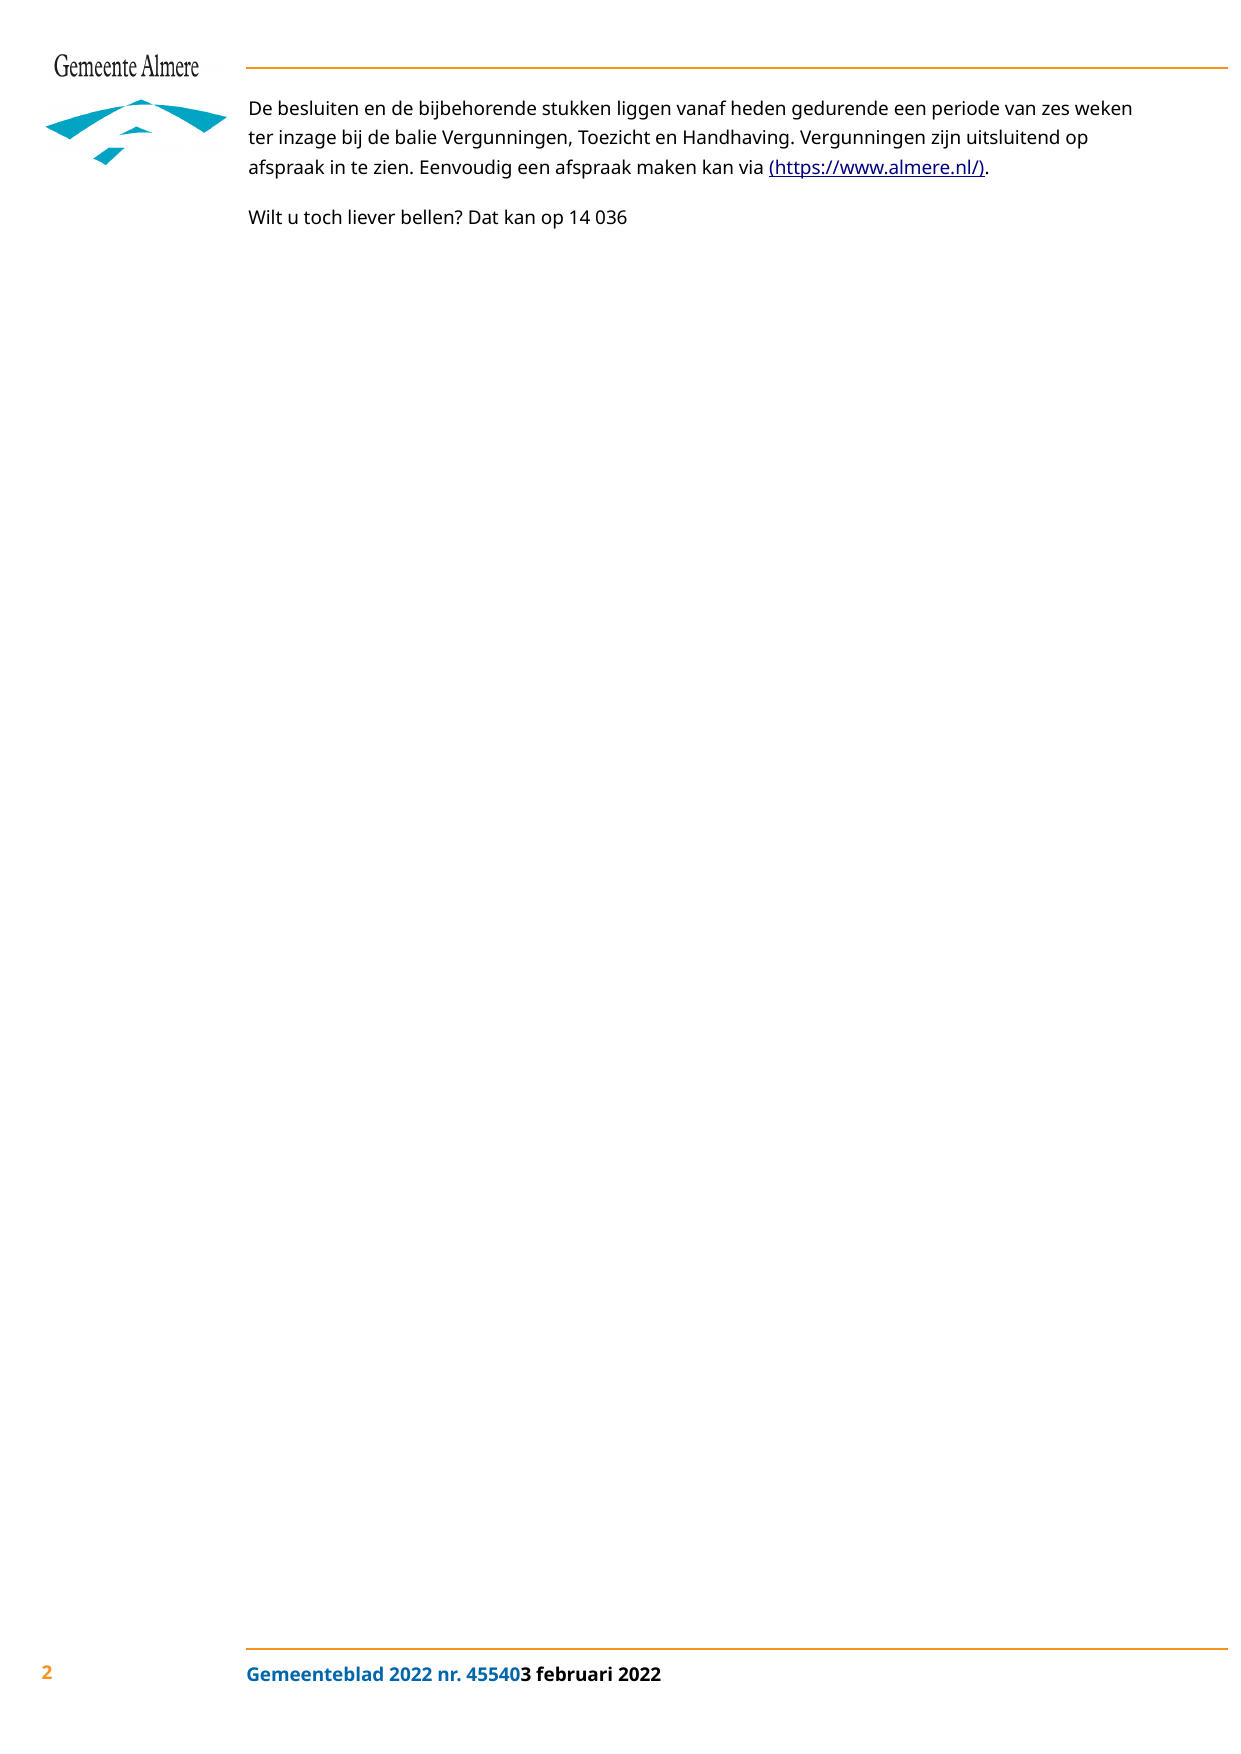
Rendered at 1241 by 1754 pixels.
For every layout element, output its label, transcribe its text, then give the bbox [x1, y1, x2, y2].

picture [41, 47, 231, 172]
text De besluiten en de bijbehorende stukken liggen vanaf heden gedurende een periode van zes weken ter inzage bij de balie Vergunningen, Toezicht en Handhaving. Vergunningen zijn uitsluitend op afspraak in te zien. Eenvoudig een afspraak maken kan via (https://www.almere.nl/). [248, 95, 1152, 180]
text Wilt u toch liever bellen? Dat kan op 14 036 [248, 204, 1152, 230]
